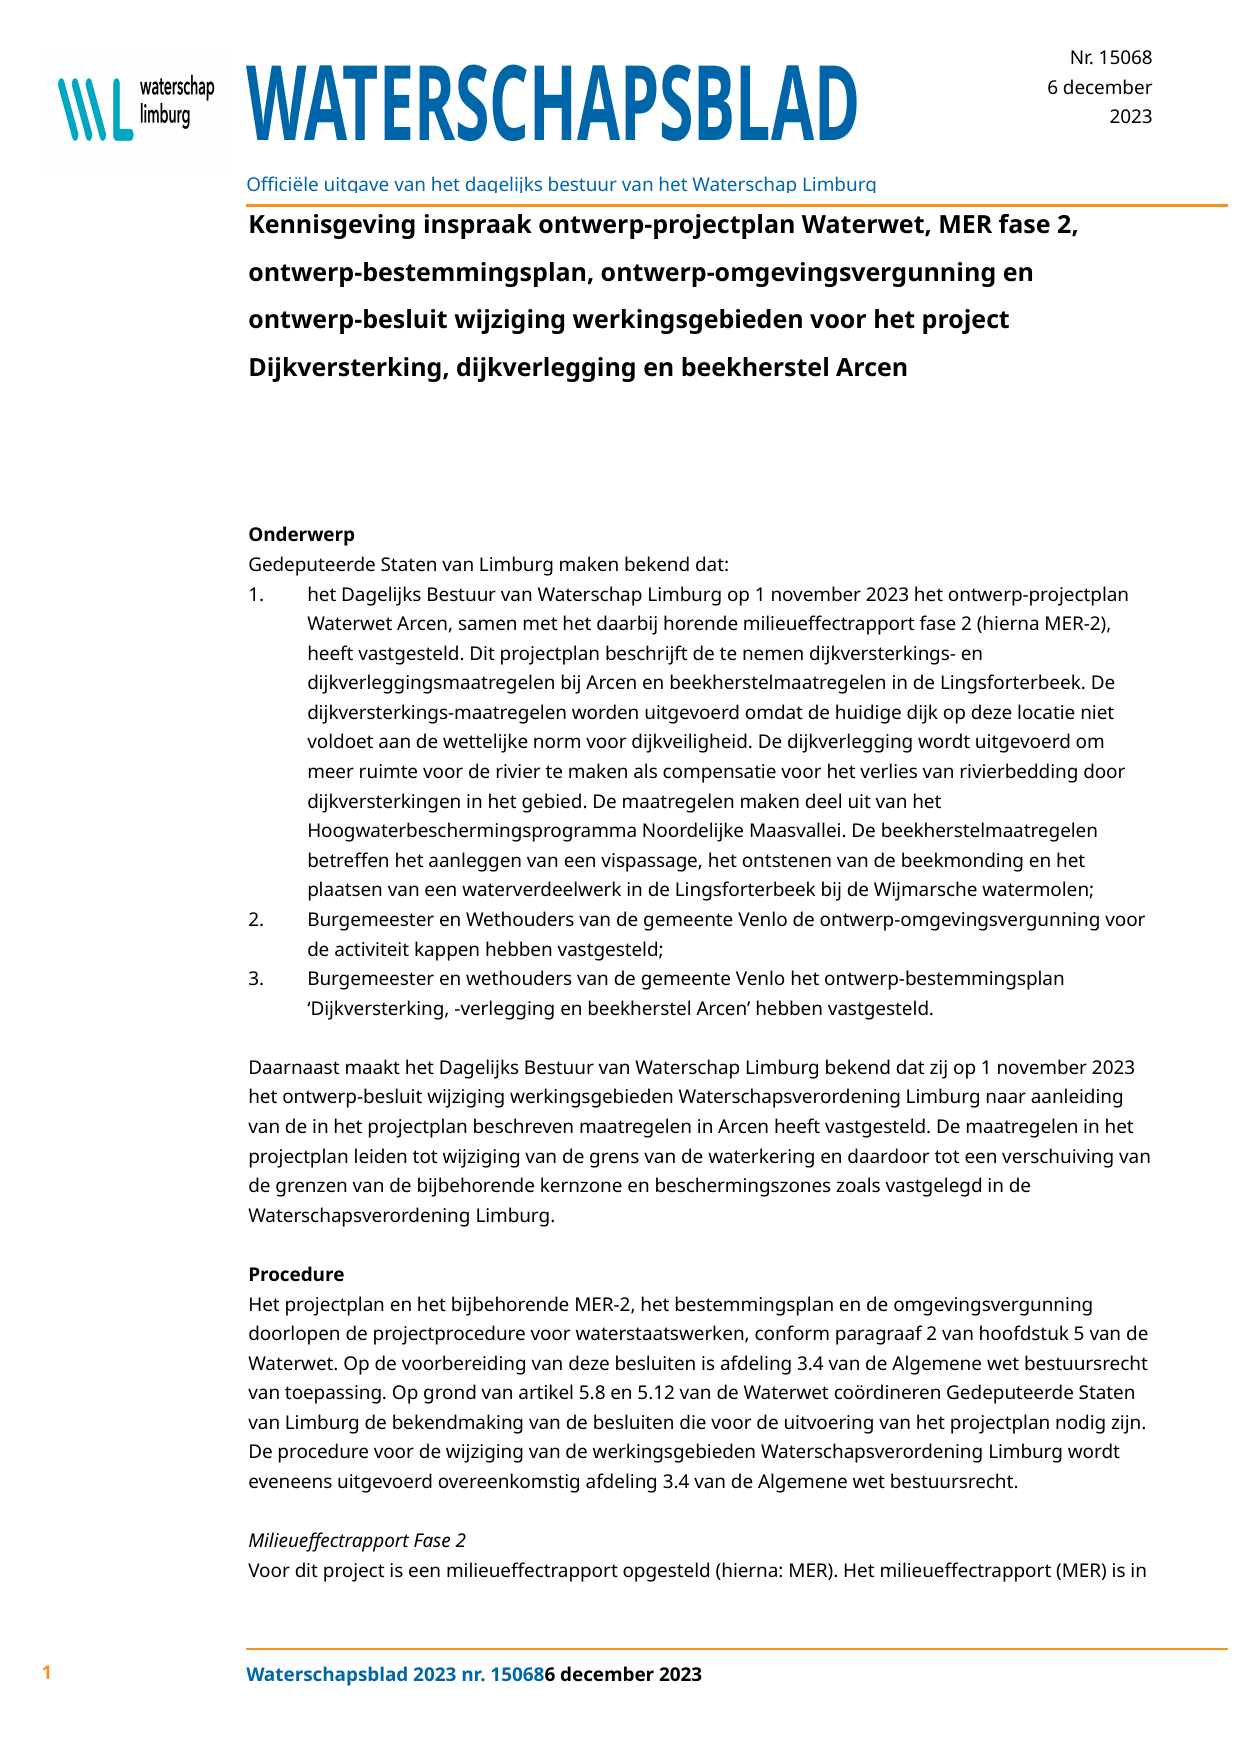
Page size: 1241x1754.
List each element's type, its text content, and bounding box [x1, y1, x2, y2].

list Burgemeester en wethouders van de gemeente Venlo het ontwerp-bestemmingsplan ‘Dijkversterking, -verlegging en beekherstel Arcen’ hebben vastgesteld. [248, 965, 1152, 1021]
text Daarnaast maakt het Dagelijks Bestuur van Waterschap Limburg bekend dat zij op 1 november 2023 het ontwerp-besluit wijziging werkingsgebieden Waterschapsverordening Limburg naar aanleiding van de in het projectplan beschreven maatregelen in Arcen heeft vastgesteld. De maatregelen in het projectplan leiden tot wijziging van de grens van de waterkering en daardoor tot een verschuiving van de grenzen van de bijbehorende kernzone en beschermingszones zoals vastgelegd in de Waterschapsverordening Limburg. [248, 1054, 1152, 1228]
text Procedure [248, 1261, 1152, 1287]
text Kennisgeving inspraak ontwerp-projectplan Waterwet, MER fase 2, ontwerp-bestemmingsplan, ontwerp-omgevingsvergunning en ontwerp-besluit wijziging werkingsgebieden voor het project Dijkversterking, dijkverlegging en beekherstel Arcen [248, 207, 1152, 384]
picture [41, 47, 231, 172]
list het Dagelijks Bestuur van Waterschap Limburg op 1 november 2023 het ontwerp-projectplan Waterwet Arcen, samen met het daarbij horende milieueffectrapport fase 2 (hierna MER-2), heeft vastgesteld. Dit projectplan beschrijft de te nemen dijkversterkings- en dijkverleggingsmaatregelen bij Arcen en beekherstelmaatregelen in de Lingsforterbeek. De dijkversterkings-maatregelen worden uitgevoerd omdat de huidige dijk op deze locatie niet voldoet aan de wettelijke norm voor dijkveiligheid. De dijkverlegging wordt uitgevoerd om meer ruimte voor de rivier te maken als compensatie voor het verlies van rivierbedding door dijkversterkingen in het gebied. De maatregelen maken deel uit van het Hoogwaterbeschermingsprogramma Noordelijke Maasvallei. De beekherstelmaatregelen betreffen het aanleggen van een vispassage, het ontstenen van de beekmonding en het plaatsen van een waterverdeelwerk in de Lingsforterbeek bij de Wijmarsche watermolen; [248, 581, 1152, 902]
text Gedeputeerde Staten van Limburg maken bekend dat: [248, 551, 1152, 577]
text Het projectplan en het bijbehorende MER-2, het bestemmingsplan en de omgevingsvergunning doorlopen de projectprocedure voor waterstaatswerken, conform paragraaf 2 van hoofdstuk 5 van de Waterwet. Op de voorbereiding van deze besluiten is afdeling 3.4 van de Algemene wet bestuursrecht van toepassing. Op grond van artikel 5.8 en 5.12 van de Waterwet coördineren Gedeputeerde Staten van Limburg de bekendmaking van de besluiten die voor de uitvoering van het projectplan nodig zijn. De procedure voor de wijziging van de werkingsgebieden Waterschapsverordening Limburg wordt eveneens uitgevoerd overeenkomstig afdeling 3.4 van de Algemene wet bestuursrecht. [248, 1291, 1152, 1494]
text Milieueffectrapport Fase 2 [248, 1527, 1152, 1553]
text Onderwerp [248, 522, 1152, 547]
text Voor dit project is een milieueffectrapport opgesteld (hierna: MER). Het milieueffectrapport (MER) is in [248, 1557, 1152, 1583]
list Burgemeester en Wethouders van de gemeente Venlo de ontwerp-omgevingsvergunning voor de activiteit kappen hebben vastgesteld; [248, 906, 1152, 961]
